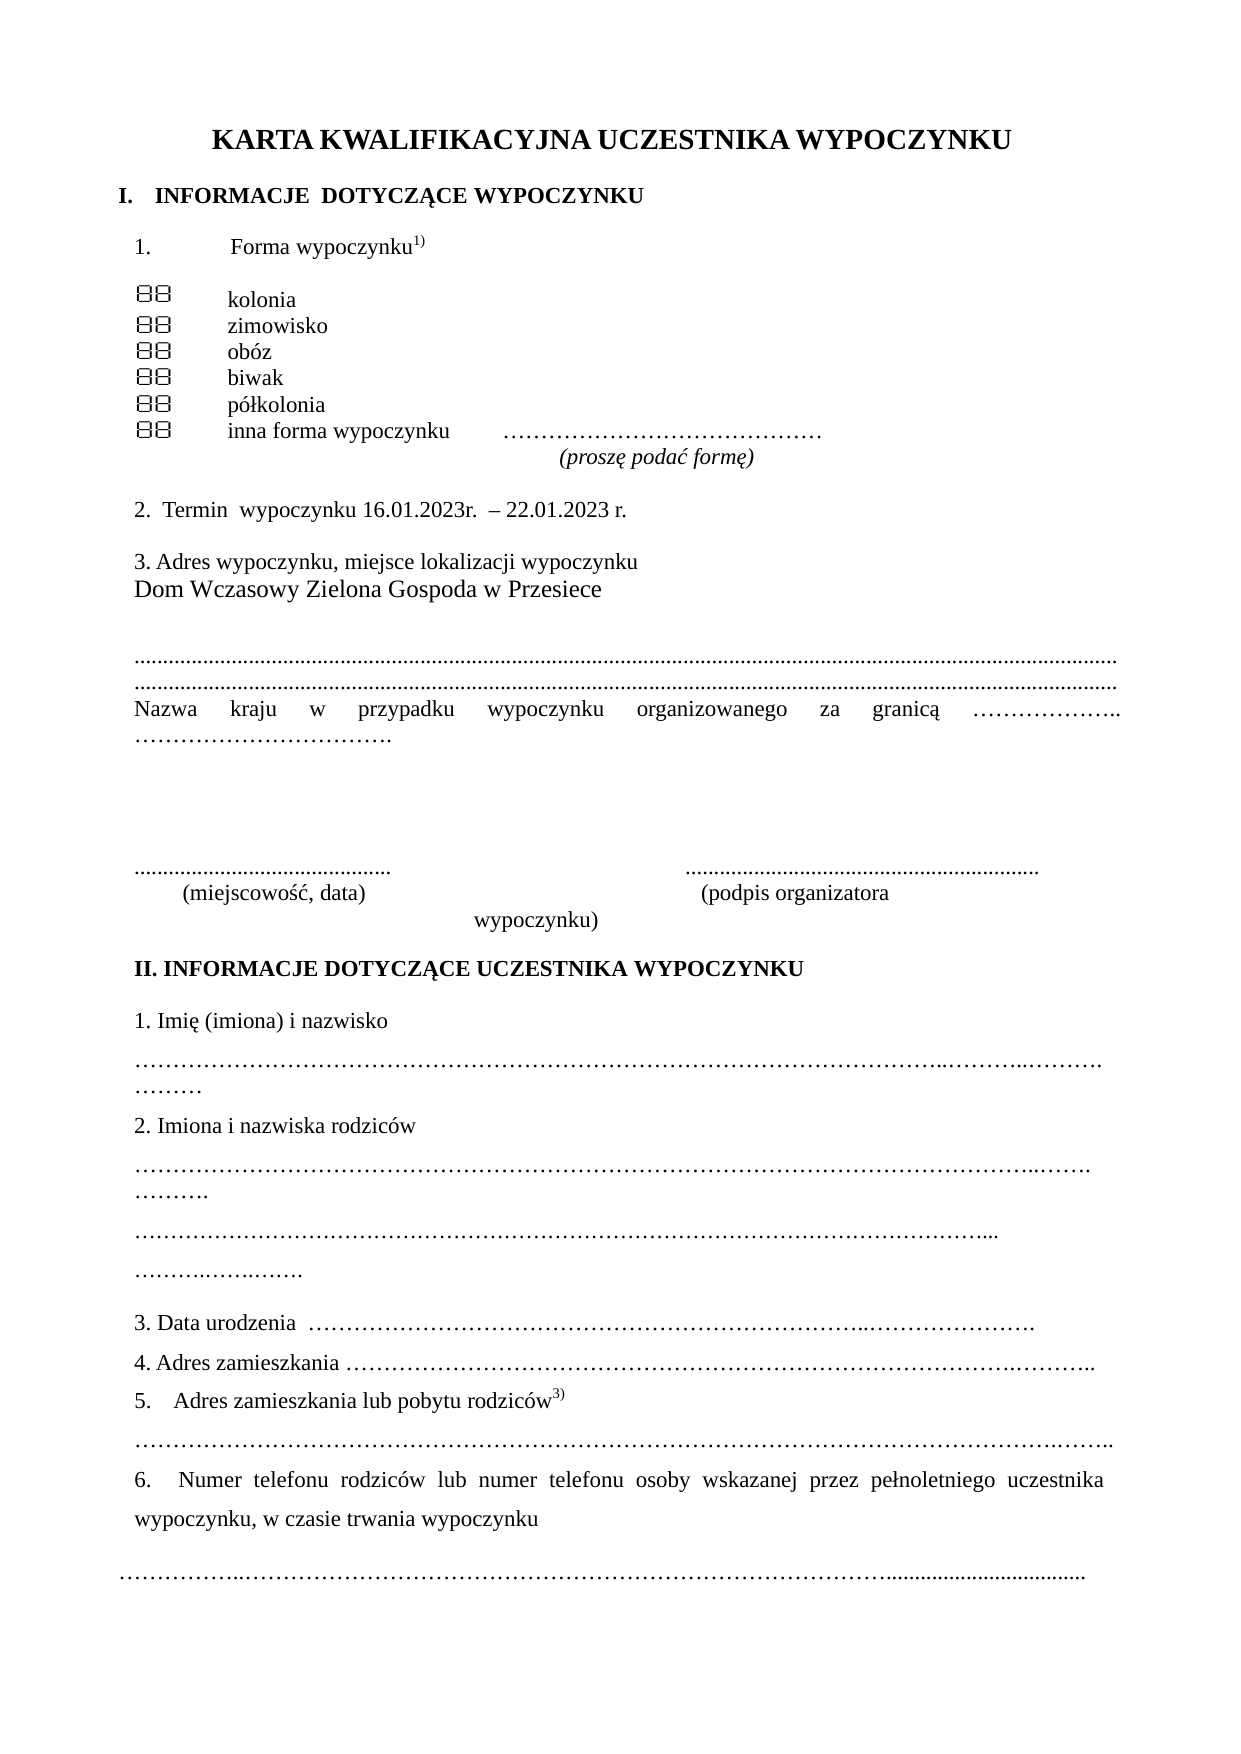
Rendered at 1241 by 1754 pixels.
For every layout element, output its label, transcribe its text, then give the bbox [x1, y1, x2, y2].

table_header  [119, 279, 179, 313]
text Nazwa kraju w przypadku wypoczynku organizowanego za granicą ………………..……………………………. [134, 695, 1122, 748]
list Imiona i nazwiska rodziców [134, 1112, 1122, 1138]
table_cell  [119, 392, 179, 418]
text Dom Wczasowy Zielona Gospoda w Przesiece [134, 574, 1122, 620]
list Imię (imiona) i nazwisko [134, 1007, 1122, 1033]
table_cell  [119, 314, 179, 339]
table_cell  [119, 419, 179, 445]
text 2. Termin wypoczynku 16.01.2023r. – 22.01.2023 r. [134, 496, 1122, 522]
list INFORMACJE DOTYCZĄCE WYPOCZYNKU [118, 182, 1122, 209]
text ………………………………………………………………………………………………………..…….………. [134, 1151, 1122, 1204]
text ............................................................................................................................................................................ [134, 643, 1122, 669]
table_cell  [119, 366, 179, 392]
table_cell [119, 445, 179, 479]
text ………………………………………………………………………………………………………….…….. [134, 1426, 1122, 1453]
table_cell  [119, 340, 179, 366]
table_header kolonia [180, 279, 464, 313]
list INFORMACJE DOTYCZĄCE UCZESTNIKA WYPOCZYNKU [134, 954, 1122, 981]
list Numer telefonu rodziców lub numer telefonu osoby wskazanej przez pełnoletniego uczestnika wypoczynku, w czasie trwania wypoczynku [134, 1466, 1106, 1532]
table_cell półkolonia [180, 392, 464, 418]
table_cell inna forma wypoczynku [180, 419, 464, 445]
table_cell obóz [180, 340, 464, 366]
table_cell ……………………………………… [465, 419, 837, 445]
text ……………………………………………………………………………………………..………..……….……… [134, 1046, 1122, 1099]
text 3. Adres wypoczynku, miejsce lokalizacji wypoczynku [134, 548, 1122, 574]
text ............................................. .............................................................. [134, 853, 1122, 879]
table_cell zimowisko [180, 314, 464, 339]
text ............................................................................................................................................................................ [134, 669, 1122, 695]
list Adres zamieszkania lub pobytu rodziców3) [134, 1385, 1122, 1413]
table_cell biwak [180, 366, 464, 392]
text ………………………………………………………………………………………………………...……….…….……. [134, 1217, 1064, 1282]
table_header [465, 279, 837, 418]
text (miejscowość, data) (podpis organizatora wypoczynku) [118, 879, 953, 932]
text 1. Forma wypoczynku1) [134, 232, 1122, 260]
subtitle KARTA KWALIFIKACYJNA UCZESTNIKA WYPOCZYNKU [102, 122, 1122, 156]
text 4. Adres zamieszkania …………………………………………………………………………….……….. [134, 1349, 1122, 1375]
table_cell [180, 445, 464, 479]
table_cell (proszę podać formę) [465, 445, 837, 479]
text 3. Data urodzenia ………………………………………………………………..…………………. [134, 1309, 1064, 1335]
list ……………..…………………………………………………………………………................................... [118, 1558, 1106, 1584]
